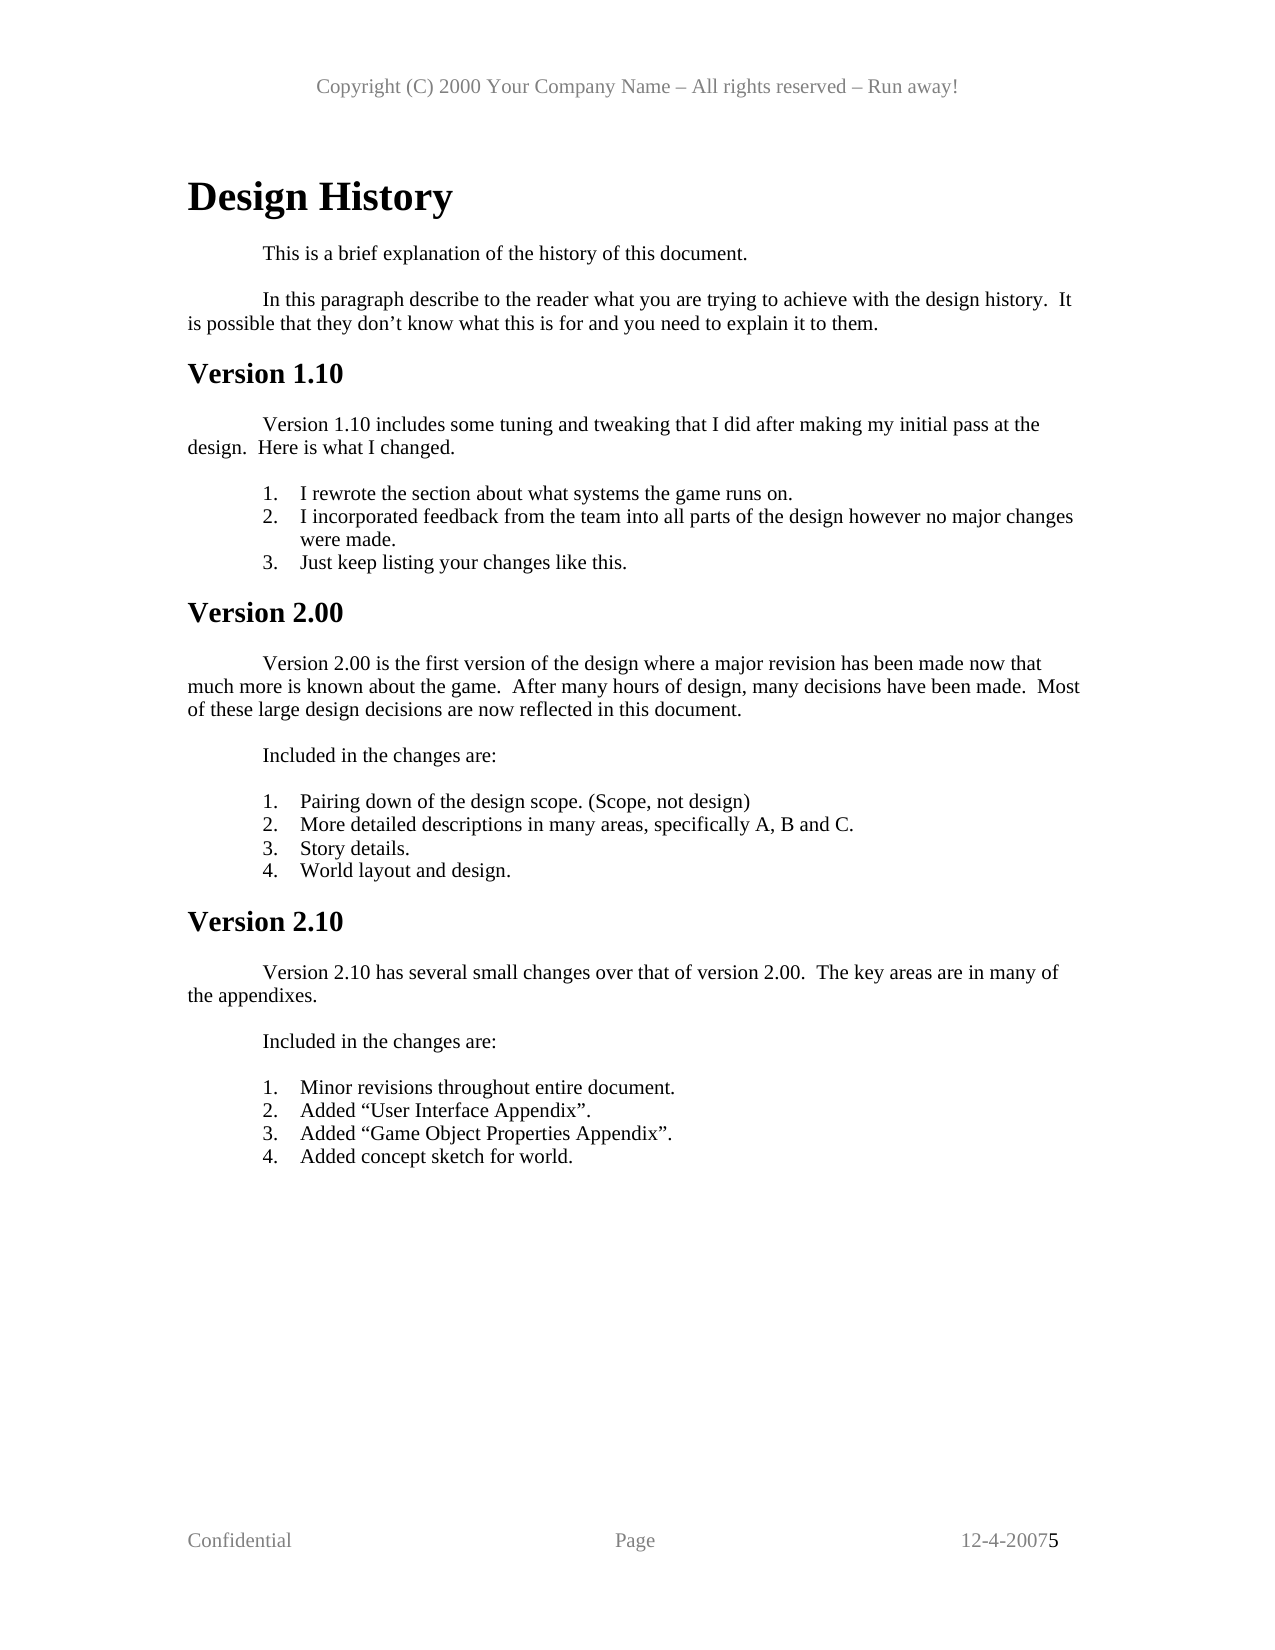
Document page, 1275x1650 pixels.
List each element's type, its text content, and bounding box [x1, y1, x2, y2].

list Added “User Interface Appendix”. [262, 1099, 1087, 1122]
list Just keep listing your changes like this. [262, 551, 1087, 574]
text Version 2.00 is the first version of the design where a major revision has been made now that much more is known about the game. After many hours of design, many decisions have been made. Most of these large design decisions are now reflected in this document. [187, 652, 1087, 721]
text This is a brief explanation of the history of this document. [187, 242, 1087, 265]
list Added concept sketch for world. [262, 1145, 1087, 1168]
text Included in the changes are: [187, 1030, 1087, 1053]
list Pairing down of the design scope. (Scope, not design) [262, 790, 1087, 813]
list I incorporated feedback from the team into all parts of the design however no major changes were made. [262, 505, 1087, 551]
subtitle Version 2.00 [187, 597, 1087, 629]
list More detailed descriptions in many areas, specifically A, B and C. [262, 813, 1087, 836]
list I rewrote the section about what systems the game runs on. [262, 482, 1087, 505]
text Included in the changes are: [187, 744, 1087, 767]
list Added “Game Object Properties Appendix”. [262, 1122, 1087, 1145]
subtitle Version 1.10 [187, 357, 1087, 390]
text Version 2.10 has several small changes over that of version 2.00. The key areas are in many of the appendixes. [187, 961, 1087, 1007]
list Minor revisions throughout entire document. [262, 1076, 1087, 1099]
list World layout and design. [262, 859, 1087, 882]
text Version 1.10 includes some tuning and tweaking that I did after making my initial pass at the design. Here is what I changed. [187, 413, 1087, 459]
text In this paragraph describe to the reader what you are trying to achieve with the design history. It is possible that they don’t know what this is for and you need to explain it to them. [187, 288, 1087, 334]
subtitle Version 2.10 [187, 905, 1087, 938]
list Story details. [262, 836, 1087, 859]
subtitle Design History [187, 173, 1087, 219]
